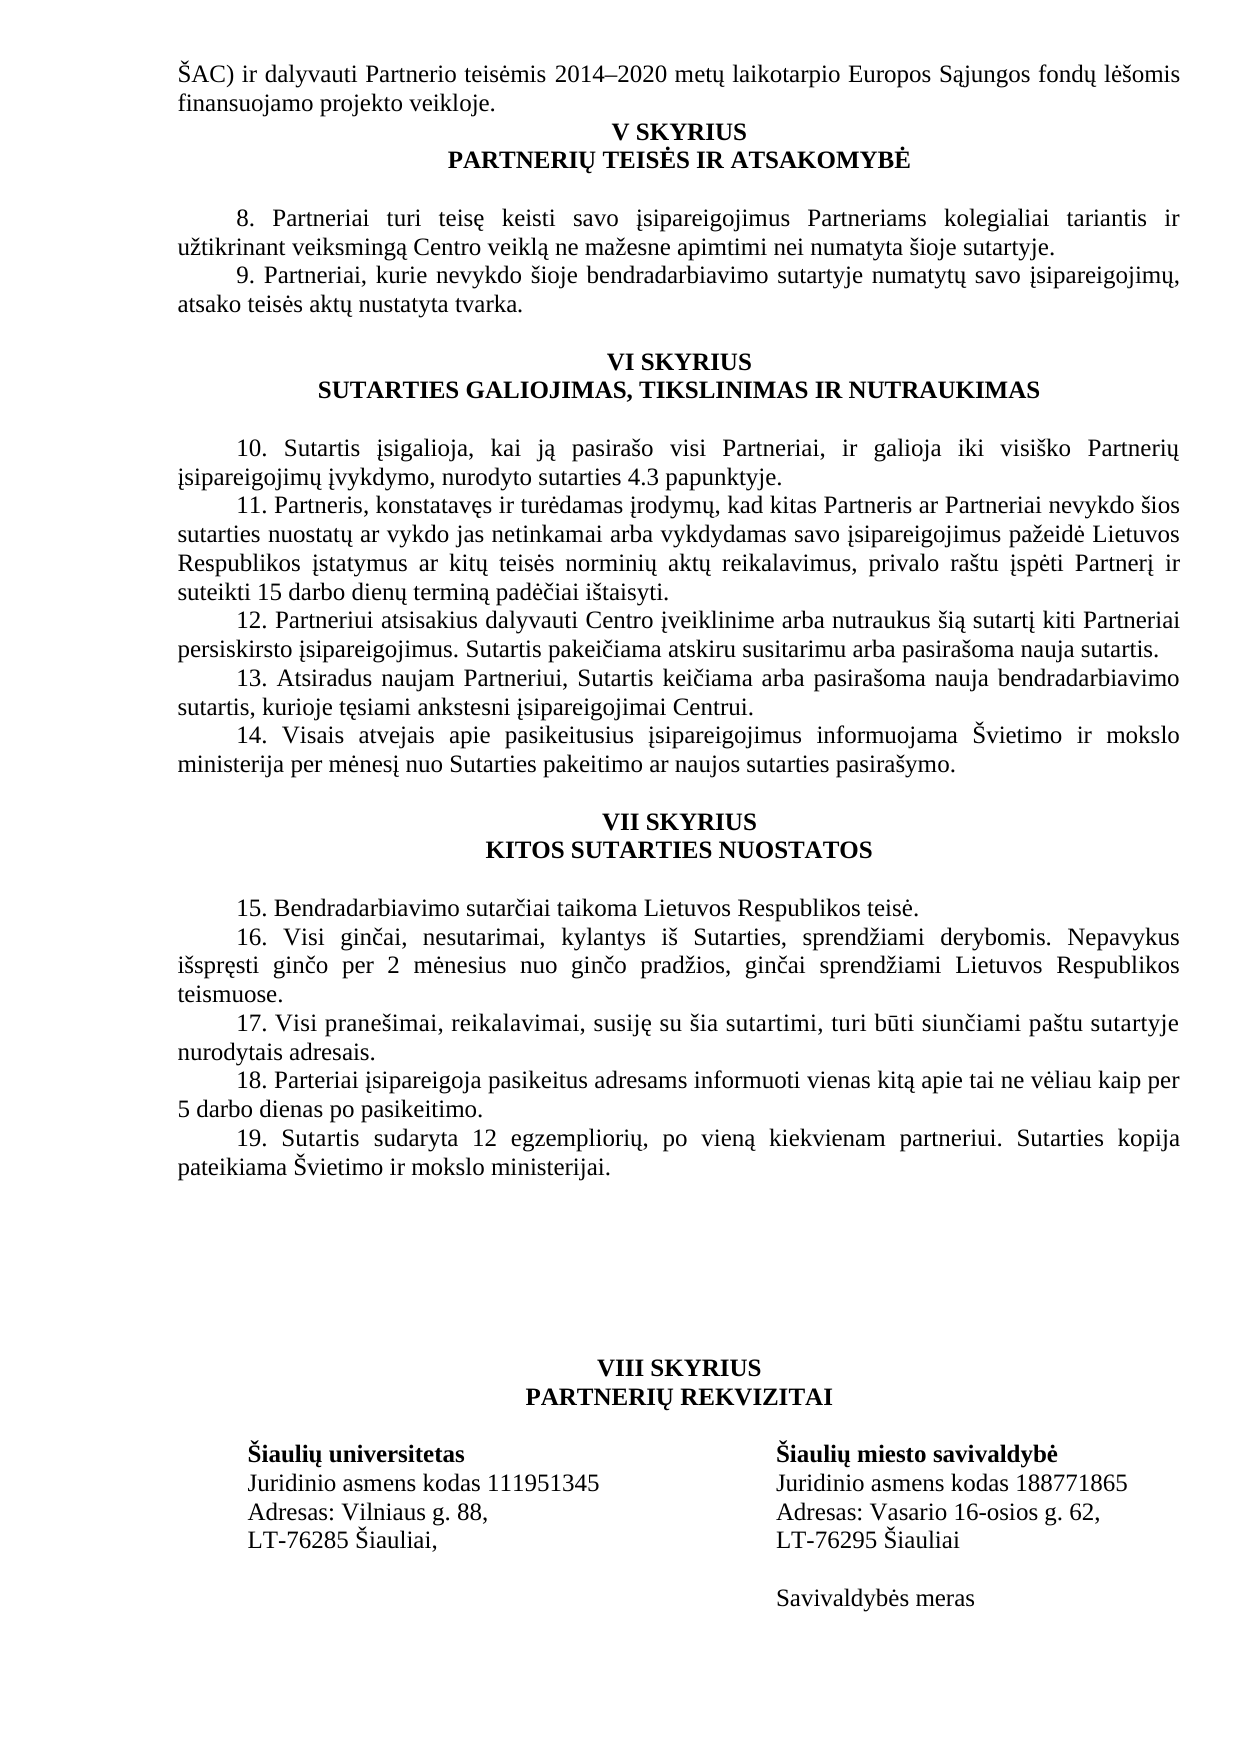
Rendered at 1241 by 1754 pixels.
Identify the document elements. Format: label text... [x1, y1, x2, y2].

text VII SKYRIUS [177, 807, 1181, 835]
table_header Šiaulių miesto savivaldybė Juridinio asmens kodas 188771865 Adresas: Vasario 16-osios g. 62, LT-76295 Šiauliai Savivaldybės meras [706, 1439, 1193, 1612]
text PARTNERIŲ TEISĖS IR ATSAKOMYBĖ [177, 145, 1181, 174]
text 13. Atsiradus naujam Partneriui, Sutartis keičiama arba pasirašoma nauja bendradarbiavimo sutartis, kurioje tęsiami ankstesni įsipareigojimai Centrui. [177, 663, 1181, 720]
text SUTARTIES GALIOJIMAS, TIKSLINIMAS IR NUTRAUKIMAS [177, 375, 1181, 404]
text KITOS SUTARTIES NUOSTATOS [177, 835, 1181, 864]
text 10. Sutartis įsigalioja, kai ją pasirašo visi Partneriai, ir galioja iki visiško Partnerių įsipareigojimų įvykdymo, nurodyto sutarties 4.3 papunktyje. [177, 433, 1181, 490]
text 19. Sutartis sudaryta 12 egzempliorių, po vieną kiekvienam partneriui. Sutarties kopija pateikiama Švietimo ir mokslo ministerijai. [177, 1123, 1181, 1180]
text 14. Visais atvejais apie pasikeitusius įsipareigojimus informuojama Švietimo ir mokslo ministerija per mėnesį nuo Sutarties pakeitimo ar naujos sutarties pasirašymo. [177, 720, 1181, 778]
text VIII SKYRIUS [177, 1353, 1181, 1382]
text ŠAC) ir dalyvauti Partnerio teisėmis 2014–2020 metų laikotarpio Europos Sąjungos fondų lėšomis finansuojamo projekto veikloje. [177, 59, 1181, 117]
text 16. Visi ginčai, nesutarimai, kylantys iš Sutarties, sprendžiami derybomis. Nepavykus išspręsti ginčo per 2 mėnesius nuo ginčo pradžios, ginčai sprendžiami Lietuvos Respublikos teismuose. [177, 922, 1181, 1008]
text 9. Partneriai, kurie nevykdo šioje bendradarbiavimo sutartyje numatytų savo įsipareigojimų, atsako teisės aktų nustatyta tvarka. [177, 260, 1181, 318]
table_header [676, 1439, 706, 1612]
text V SKYRIUS [177, 117, 1181, 145]
text 11. Partneris, konstatavęs ir turėdamas įrodymų, kad kitas Partneris ar Partneriai nevykdo šios sutarties nuostatų ar vykdo jas netinkamai arba vykdydamas savo įsipareigojimus pažeidė Lietuvos Respublikos įstatymus ar kitų teisės norminių aktų reikalavimus, privalo raštu įspėti Partnerį ir suteikti 15 darbo dienų terminą padėčiai ištaisyti. [177, 490, 1181, 605]
text 15. Bendradarbiavimo sutarčiai taikoma Lietuvos Respublikos teisė. [177, 893, 1181, 922]
text PARTNERIŲ REKVIZITAI [177, 1382, 1181, 1410]
table_header Šiaulių universitetas Juridinio asmens kodas 111951345 Adresas: Vilniaus g. 88, LT-76285 Šiauliai, [177, 1439, 676, 1612]
text 18. Parteriai įsipareigoja pasikeitus adresams informuoti vienas kitą apie tai ne vėliau kaip per 5 darbo dienas po pasikeitimo. [177, 1065, 1181, 1123]
text VI SKYRIUS [177, 347, 1181, 375]
text 12. Partneriui atsisakius dalyvauti Centro įveiklinime arba nutraukus šią sutartį kiti Partneriai persiskirsto įsipareigojimus. Sutartis pakeičiama atskiru susitarimu arba pasirašoma nauja sutartis. [177, 605, 1181, 663]
text 17. Visi pranešimai, reikalavimai, susiję su šia sutartimi, turi būti siunčiami paštu sutartyje nurodytais adresais. [177, 1008, 1181, 1065]
text 8. Partneriai turi teisę keisti savo įsipareigojimus Partneriams kolegialiai tariantis ir užtikrinant veiksmingą Centro veiklą ne mažesne apimtimi nei numatyta šioje sutartyje. [177, 203, 1181, 260]
